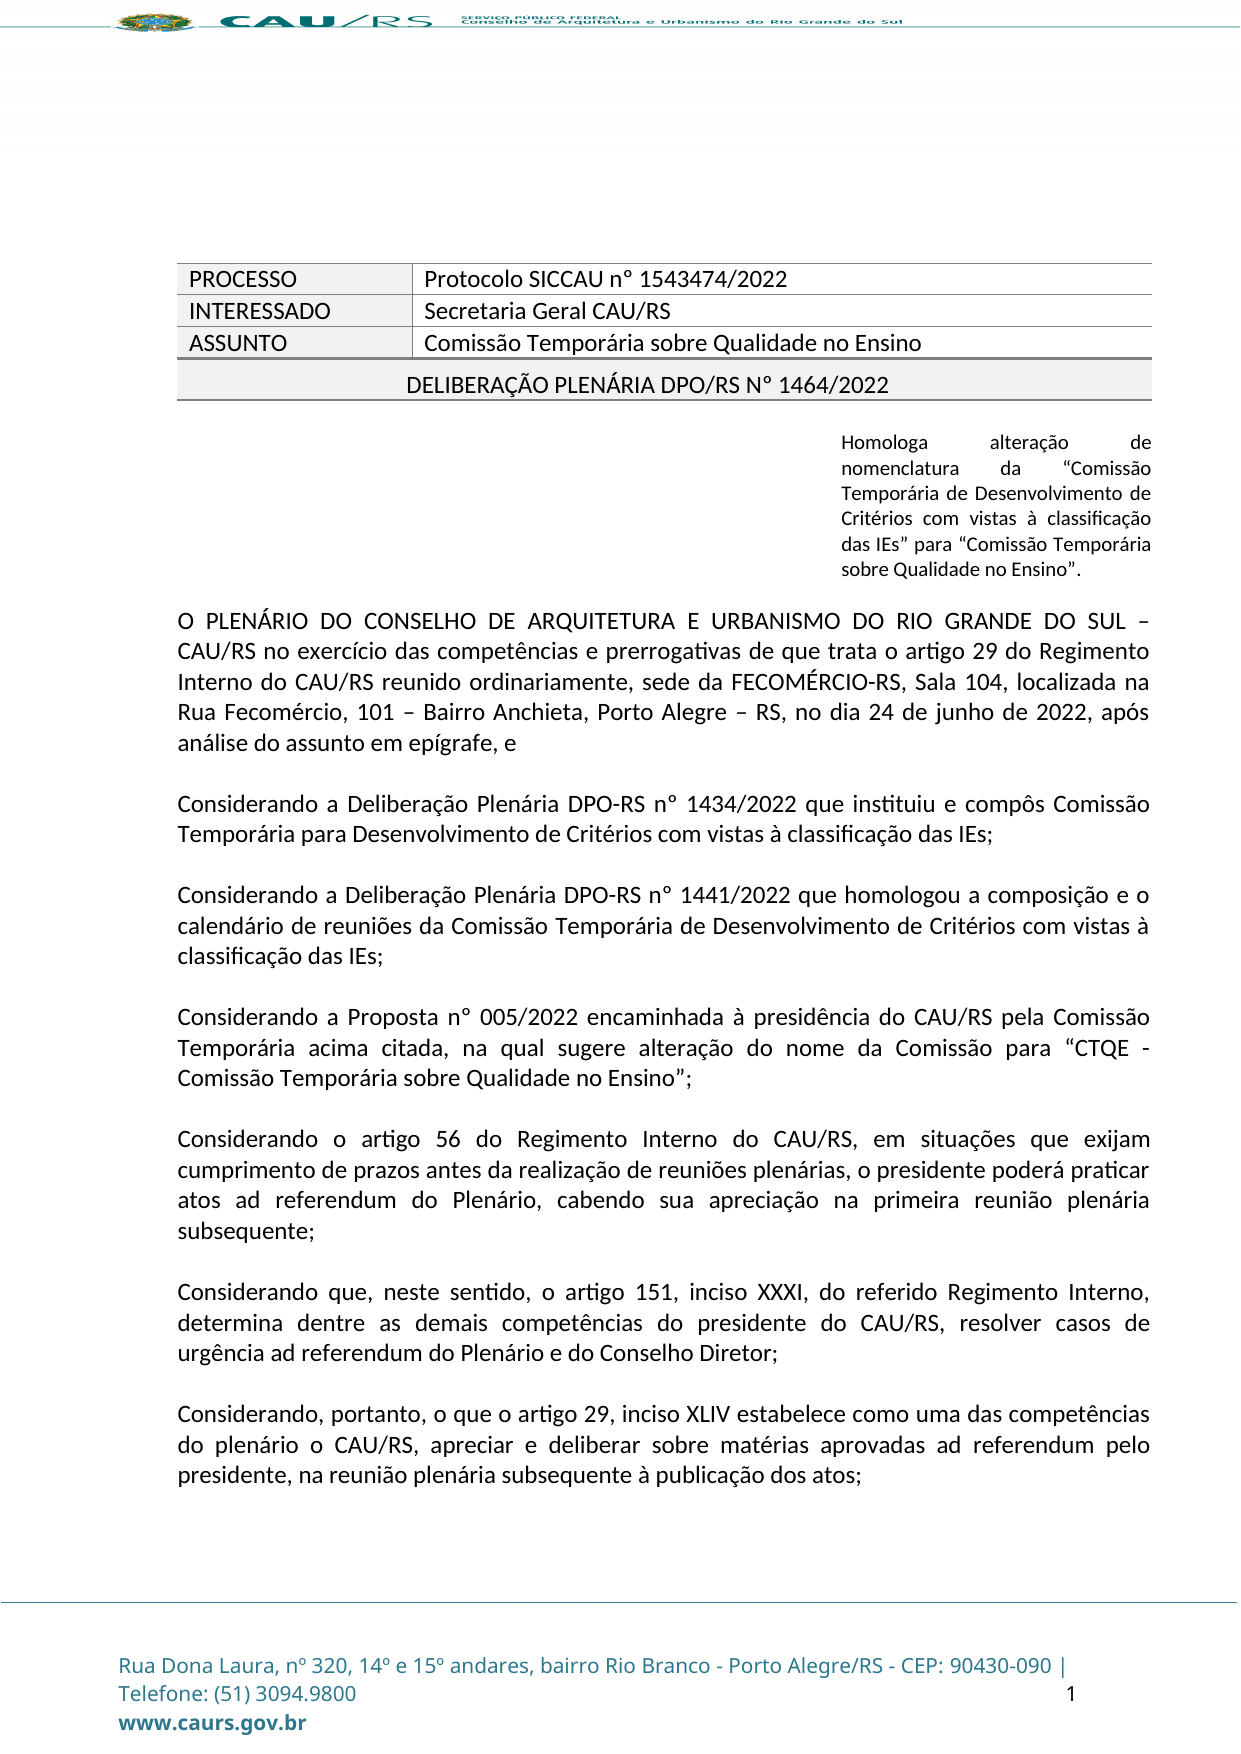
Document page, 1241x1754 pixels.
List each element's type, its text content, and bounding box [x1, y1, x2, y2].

text O PLENÁRIO DO CONSELHO DE ARQUITETURA E URBANISMO DO RIO GRANDE DO SUL – CAU/RS no exercício das competências e prerrogativas de que trata o artigo 29 do Regimento Interno do CAU/RS reunido ordinariamente, sede da FECOMÉRCIO-RS, Sala 104, localizada na Rua Fecomércio, 101 – Bairro Anchieta, Porto Alegre – RS, no dia 24 de junho de 2022, após análise do assunto em epígrafe, e [177, 605, 1152, 757]
text Considerando a Deliberação Plenária DPO-RS nº 1434/2022 que instituiu e compôs Comissão Temporária para Desenvolvimento de Critérios com vistas à classificação das IEs; [177, 788, 1152, 849]
table_header PROCESSO [177, 264, 412, 294]
text Considerando a Deliberação Plenária DPO-RS nº 1441/2022 que homologou a composição e o calendário de reuniões da Comissão Temporária de Desenvolvimento de Critérios com vistas à classificação das IEs; [177, 879, 1152, 971]
text Considerando o artigo 56 do Regimento Interno do CAU/RS, em situações que exijam cumprimento de prazos antes da realização de reuniões plenárias, o presidente poderá praticar atos ad referendum do Plenário, cabendo sua apreciação na primeira reunião plenária subsequente; [177, 1124, 1152, 1246]
text Considerando a Proposta nº 005/2022 encaminhada à presidência do CAU/RS pela Comissão Temporária acima citada, na qual sugere alteração do nome da Comissão para “CTQE - Comissão Temporária sobre Qualidade no Ensino”; [177, 1002, 1152, 1093]
text DELIBERAÇÃO PLENÁRIA DPO/RS Nº 1464/2022 [177, 360, 1152, 399]
text Considerando, portanto, o que o artigo 29, inciso XLIV estabelece como uma das competências do plenário o CAU/RS, apreciar e deliberar sobre matérias aprovadas ad referendum pelo presidente, na reunião plenária subsequente à publicação dos atos; [177, 1398, 1152, 1490]
table_header Protocolo SICCAU nº 1543474/2022 [413, 264, 1152, 294]
table_cell Comissão Temporária sobre Qualidade no Ensino [413, 327, 1152, 357]
text Homologa alteração de nomenclatura da “Comissão Temporária de Desenvolvimento de Critérios com vistas à classificação das IEs” para “Comissão Temporária sobre Qualidade no Ensino”. [841, 429, 1152, 582]
table_cell ASSUNTO [177, 327, 412, 357]
text Considerando que, neste sentido, o artigo 151, inciso XXXI, do referido Regimento Interno, determina dentre as demais competências do presidente do CAU/RS, resolver casos de urgência ad referendum do Plenário e do Conselho Diretor; [177, 1276, 1152, 1368]
table_cell Secretaria Geral CAU/RS [413, 295, 1152, 326]
table_cell INTERESSADO [177, 295, 412, 326]
